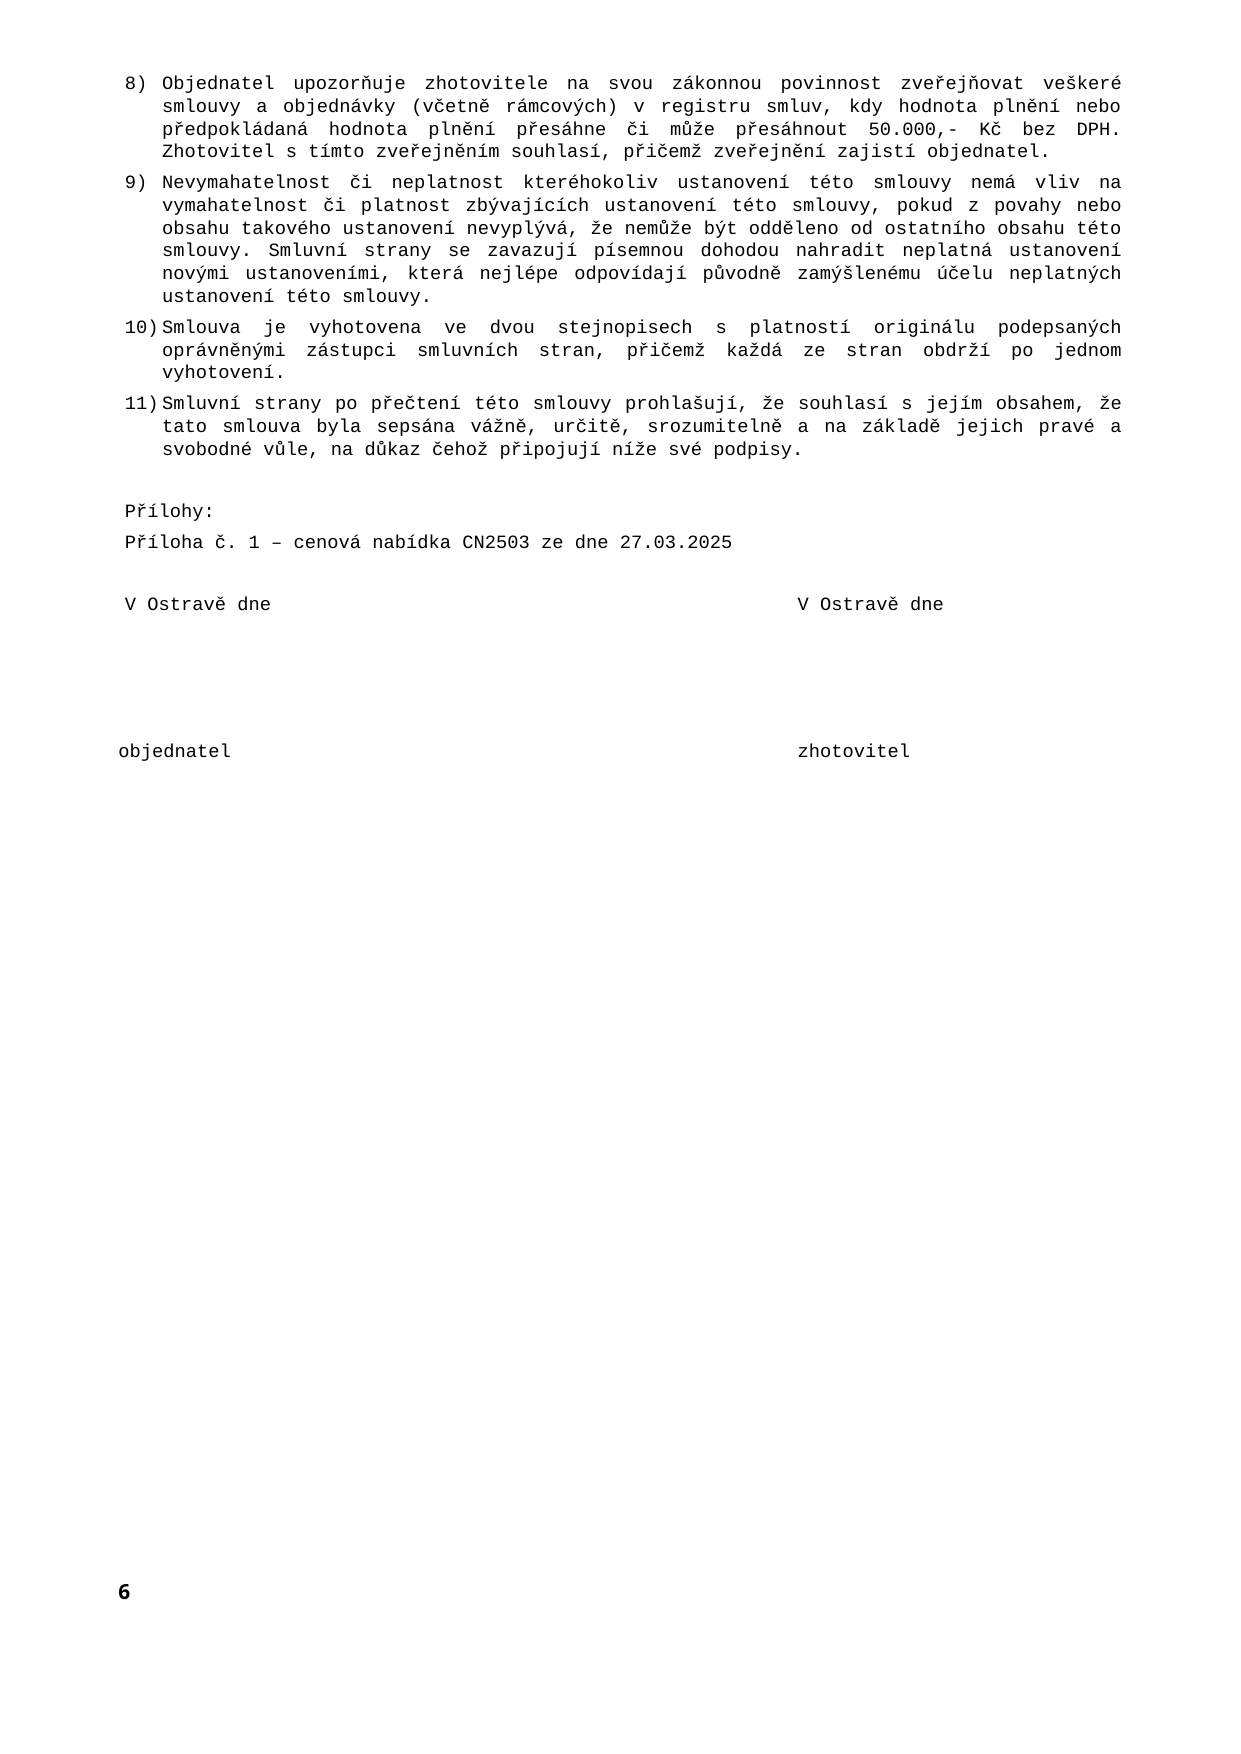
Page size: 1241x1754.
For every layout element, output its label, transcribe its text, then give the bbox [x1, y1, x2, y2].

text Příloha č. 1 – cenová nabídka CN2503 ze dne 27.03.2025 [124, 533, 1122, 554]
list Smlouva je vyhotovena ve dvou stejnopisech s platností originálu podepsaných oprávněnými zástupci smluvních stran, přičemž každá ze stran obdrží po jednom vyhotovení. [124, 318, 1122, 384]
list Nevymahatelnost či neplatnost kteréhokoliv ustanovení této smlouvy nemá vliv na vymahatelnost či platnost zbývajících ustanovení této smlouvy, pokud z povahy nebo obsahu takového ustanovení nevyplývá, že nemůže být odděleno od ostatního obsahu této smlouvy. Smluvní strany se zavazují písemnou dohodou nahradit neplatná ustanovení novými ustanoveními, která nejlépe odpovídají původně zamýšlenému účelu neplatných ustanovení této smlouvy. [124, 173, 1122, 308]
list Objednatel upozorňuje zhotovitele na svou zákonnou povinnost zveřejňovat veškeré smlouvy a objednávky (včetně rámcových) v registru smluv, kdy hodnota plnění nebo předpokládaná hodnota plnění přesáhne či může přesáhnout 50.000,- Kč bez DPH. Zhotovitel s tímto zveřejněním souhlasí, přičemž zveřejnění zajistí objednatel. [124, 74, 1122, 163]
text objednatel zhotovitel [118, 742, 1122, 763]
text Přílohy: [124, 502, 1122, 523]
list Smluvní strany po přečtení této smlouvy prohlašují, že souhlasí s jejím obsahem, že tato smlouva byla sepsána vážně, určitě, srozumitelně a na základě jejich pravé a svobodné vůle, na důkaz čehož připojují níže své podpisy. [124, 394, 1122, 461]
text V Ostravě dne V Ostravě dne [124, 595, 1122, 616]
